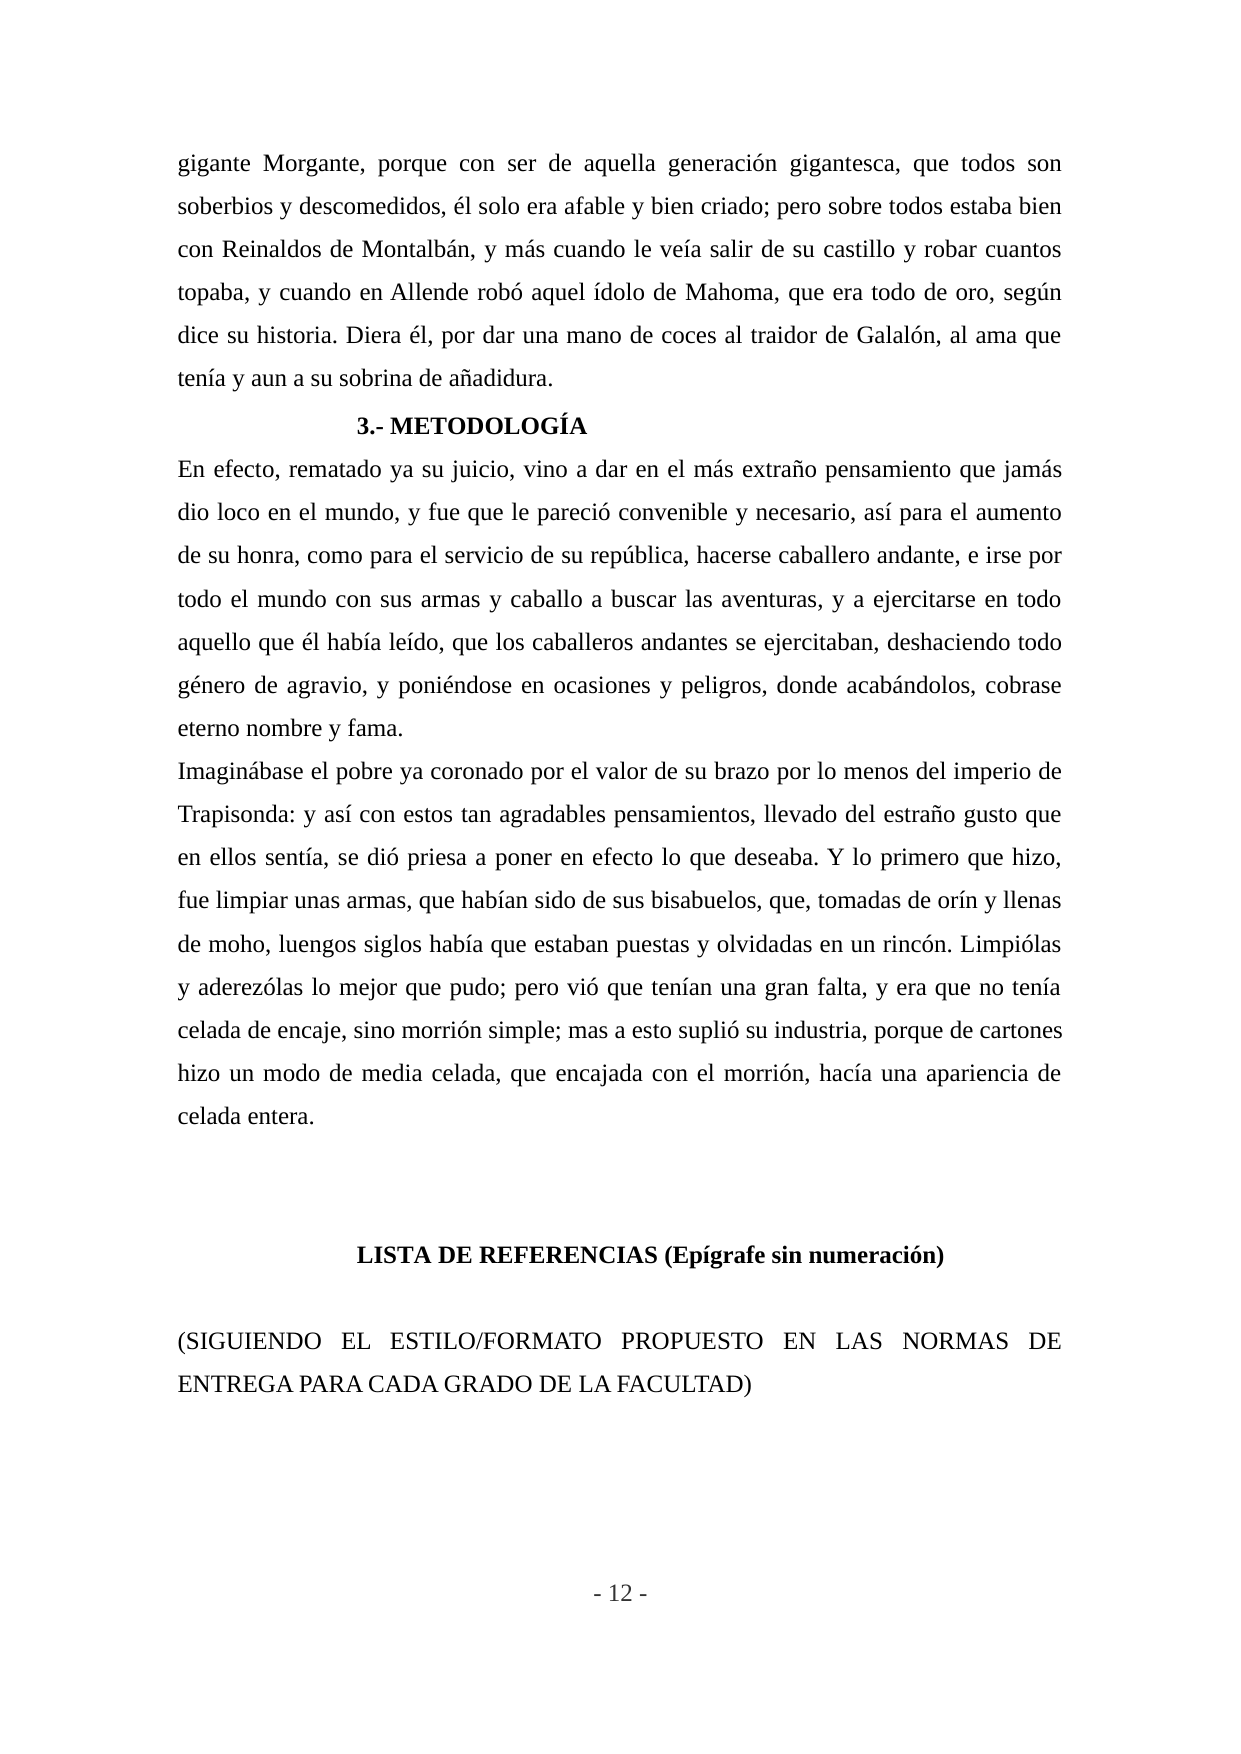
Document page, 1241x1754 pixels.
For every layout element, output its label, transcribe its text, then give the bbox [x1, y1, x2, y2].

text Imaginábase el pobre ya coronado por el valor de su brazo por lo menos del imperio de Trapisonda: y así con estos tan agradables pensamientos, llevado del estraño gusto que en ellos sentía, se dió priesa a poner en efecto lo que deseaba. Y lo primero que hizo, fue limpiar unas armas, que habían sido de sus bisabuelos, que, tomadas de orín y llenas de moho, luengos siglos había que estaban puestas y olvidadas en un rincón. Limpiólas y aderezólas lo mejor que pudo; pero vió que tenían una gran falta, y era que no tenía celada de encaje, sino morrión simple; mas a esto suplió su industria, porque de cartones hizo un modo de media celada, que encajada con el morrión, hacía una apariencia de celada entera. [177, 756, 1063, 1130]
subtitle LISTA DE REFERENCIAS (Epígrafe sin numeración) [357, 1240, 1063, 1269]
subtitle 3.- METODOLOGÍA [357, 411, 1063, 440]
text En efecto, rematado ya su juicio, vino a dar en el más extraño pensamiento que jamás dio loco en el mundo, y fue que le pareció convenible y necesario, así para el aumento de su honra, como para el servicio de su república, hacerse caballero andante, e irse por todo el mundo con sus armas y caballo a buscar las aventuras, y a ejercitarse en todo aquello que él había leído, que los caballeros andantes se ejercitaban, deshaciendo todo género de agravio, y poniéndose en ocasiones y peligros, donde acabándolos, cobrase eterno nombre y fama. [177, 454, 1063, 742]
text (SIGUIENDO EL ESTILO/FORMATO PROPUESTO EN LAS NORMAS DE ENTREGA PARA CADA GRADO DE LA FACULTAD) [177, 1326, 1063, 1398]
text gigante Morgante, porque con ser de aquella generación gigantesca, que todos son soberbios y descomedidos, él solo era afable y bien criado; pero sobre todos estaba bien con Reinaldos de Montalbán, y más cuando le veía salir de su castillo y robar cuantos topaba, y cuando en Allende robó aquel ídolo de Mahoma, que era todo de oro, según dice su historia. Diera él, por dar una mano de coces al traidor de Galalón, al ama que tenía y aun a su sobrina de añadidura. [177, 148, 1063, 392]
